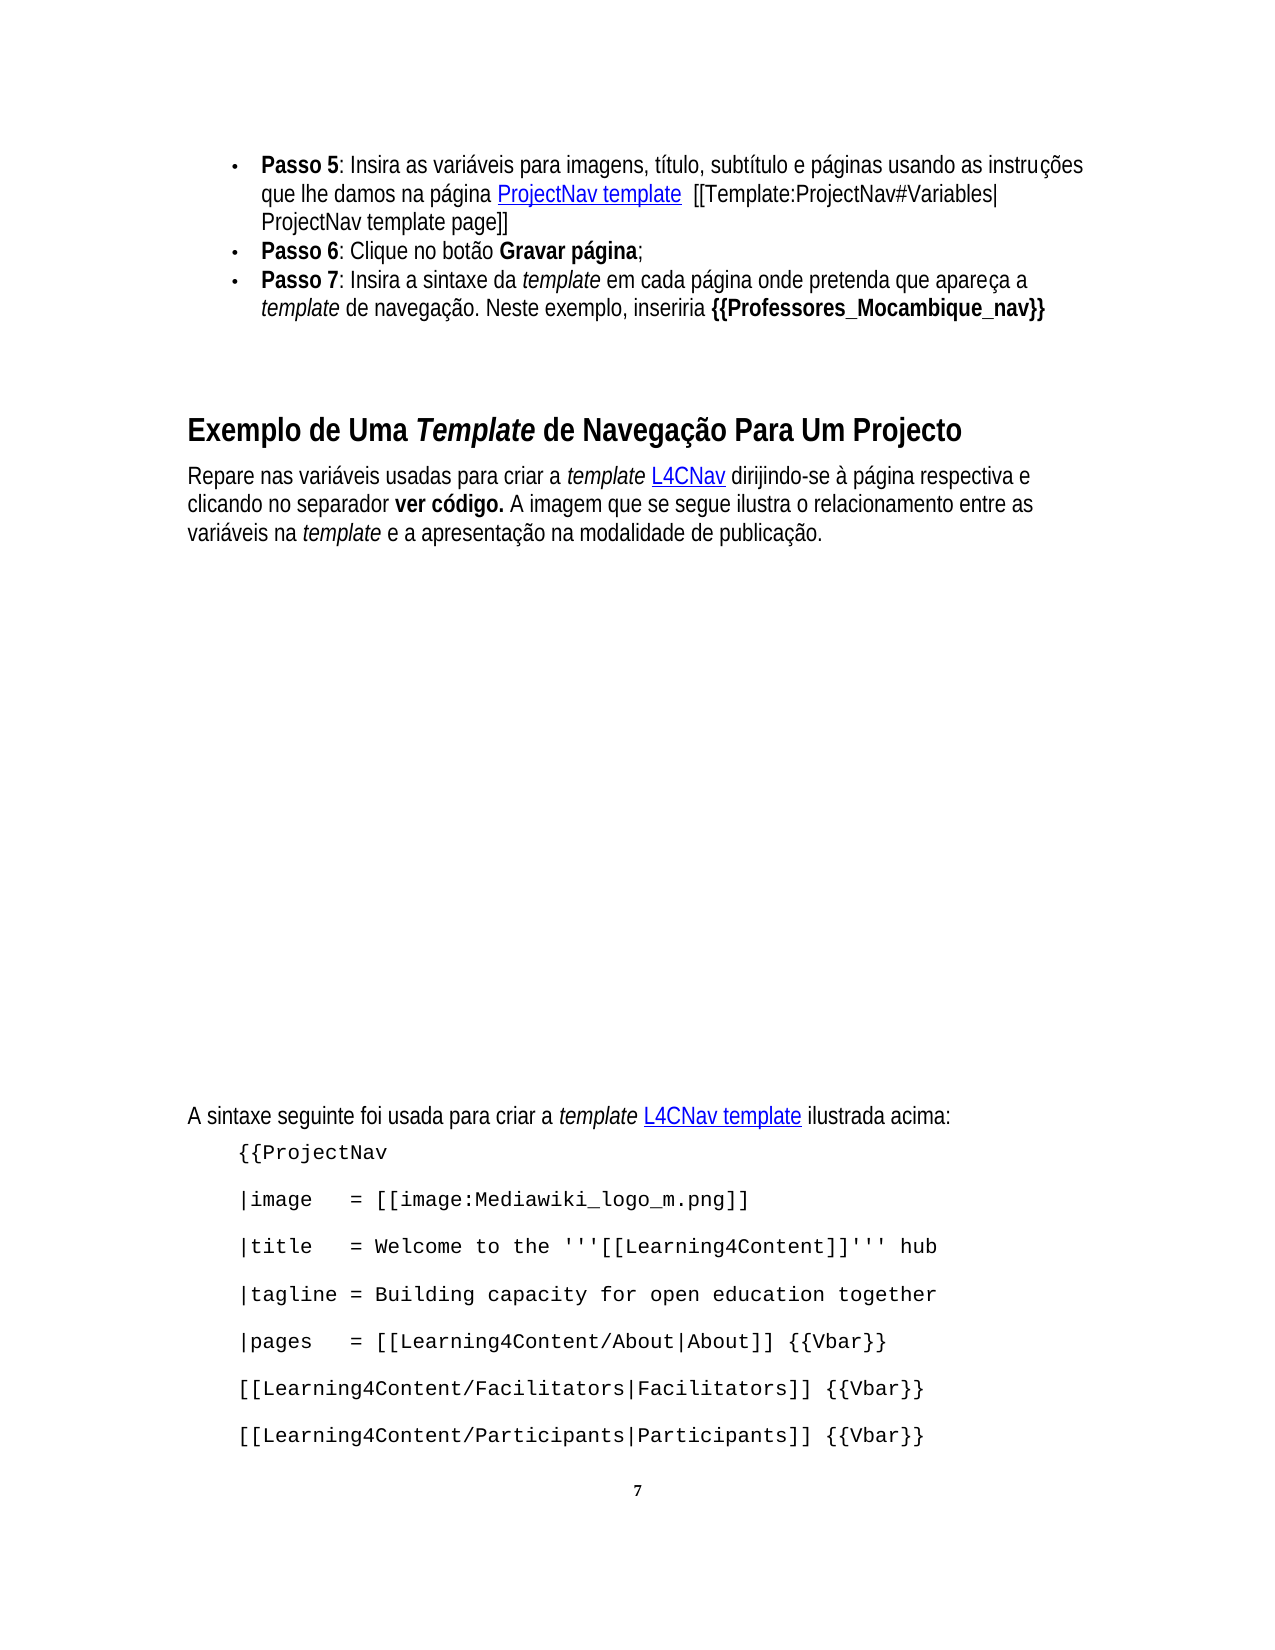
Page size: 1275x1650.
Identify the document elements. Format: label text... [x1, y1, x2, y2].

text [[Learning4Content/Facilitators|Facilitators]] {{Vbar}} [237, 1378, 1087, 1402]
text |title = Welcome to the '''[[Learning4Content]]''' hub [237, 1236, 1087, 1260]
text Repare nas variáveis usadas para criar a template L4CNav dirijindo-se à página respectiva e clicando no separador ver código. A imagem que se segue ilustra o relacionamento entre as variáveis na template e a apresentação na modalidade de publicação. [187, 461, 1087, 547]
text |image = [[image:Mediawiki_logo_m.png]] [237, 1189, 1087, 1213]
list Passo 5: Insira as variáveis para imagens, título, subtítulo e páginas usando as instruções que lhe damos na página ProjectNav template [[Template:ProjectNav#Variables|ProjectNav template page]] [232, 150, 1087, 236]
text {{ProjectNav [237, 1142, 1087, 1165]
text |pages = [[Learning4Content/About|About]] {{Vbar}} [237, 1331, 1087, 1354]
text A sintaxe seguinte foi usada para criar a template L4CNav template ilustrada acima: [187, 1101, 1087, 1129]
text |tagline = Building capacity for open education together [237, 1284, 1087, 1307]
subtitle Exemplo de Uma Template de Navegação Para Um Projecto [187, 410, 1087, 448]
list Passo 6: Clique no botão Gravar página; [232, 236, 1087, 264]
list Passo 7: Insira a sintaxe da template em cada página onde pretenda que apareça a template de navegação. Neste exemplo, inseriria {{Professores_Mocambique_nav}} [232, 264, 1087, 322]
text [[Learning4Content/Participants|Participants]] {{Vbar}} [237, 1426, 1087, 1449]
